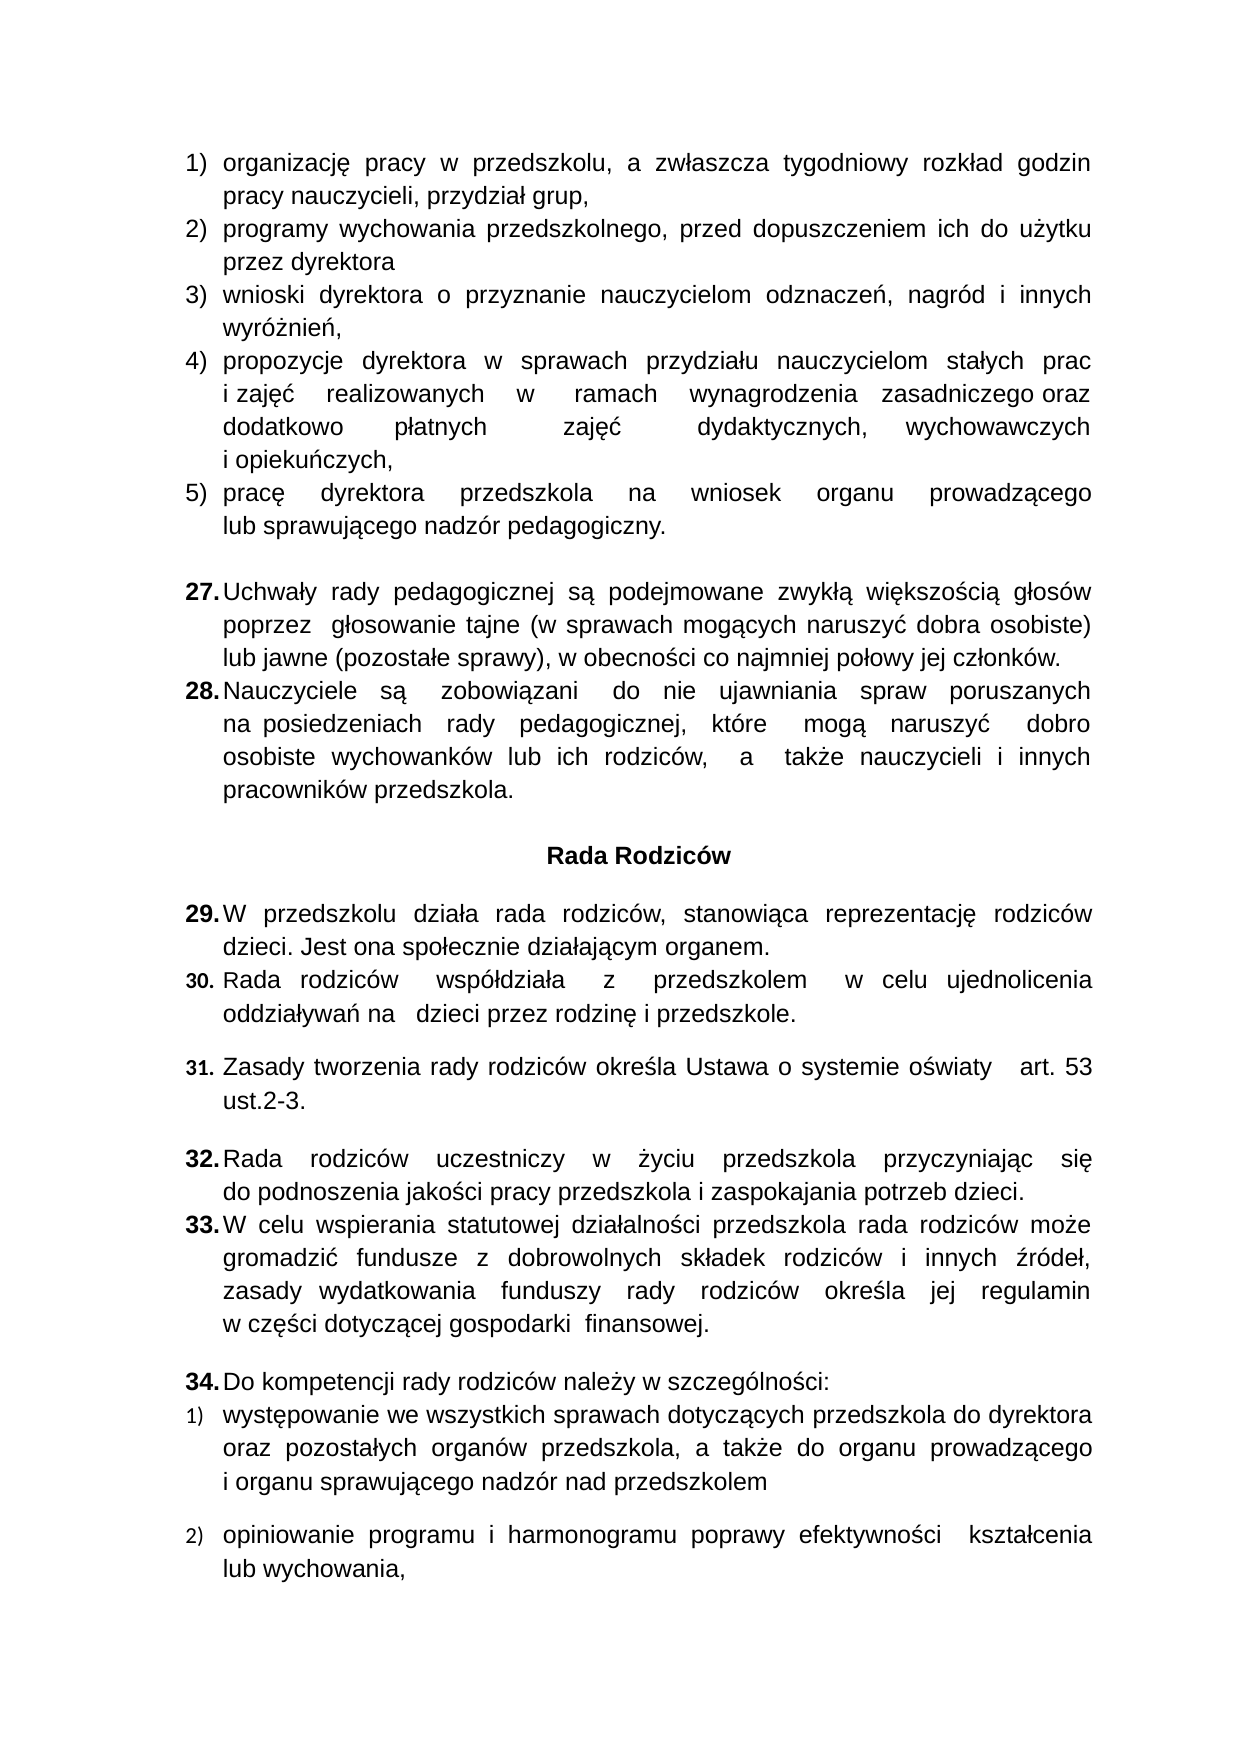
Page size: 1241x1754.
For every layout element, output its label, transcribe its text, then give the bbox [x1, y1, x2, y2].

text Rada Rodziców [185, 841, 1092, 870]
list organizację pracy w przedszkolu, a zwłaszcza tygodniowy rozkład godzin pracy nauczycieli, przydział grup, [185, 148, 1092, 209]
list W celu wspierania statutowej działalności przedszkola rada rodziców może gromadzić fundusze z dobrowolnych składek rodziców i innych źródeł, zasady wydatkowania funduszy rady rodziców określa jej regulamin w części dotyczącej gospodarki finansowej. [185, 1210, 1092, 1338]
list występowanie we wszystkich sprawach dotyczących przedszkola do dyrektora oraz pozostałych organów przedszkola, a także do organu prowadzącego i organu sprawującego nadzór nad przedszkolem [185, 1400, 1092, 1495]
list W przedszkolu działa rada rodziców, stanowiąca reprezentację rodziców dzieci. Jest ona społecznie działającym organem. [185, 899, 1092, 961]
list Nauczyciele są zobowiązani do nie ujawniania spraw poruszanych na posiedzeniach rady pedagogicznej, które mogą naruszyć dobro osobiste wychowanków lub ich rodziców, a także nauczycieli i innych pracowników przedszkola. [185, 676, 1092, 804]
list opiniowanie programu i harmonogramu poprawy efektywności kształcenia lub wychowania, [185, 1520, 1092, 1582]
list Rada rodziców współdziała z przedszkolem w celu ujednolicenia oddziaływań na dzieci przez rodzinę i przedszkole. [185, 965, 1092, 1027]
list Do kompetencji rady rodziców należy w szczególności: [185, 1367, 1092, 1396]
list Uchwały rady pedagogicznej są podejmowane zwykłą większością głosów poprzez głosowanie tajne (w sprawach mogących naruszyć dobra osobiste) lub jawne (pozostałe sprawy), w obecności co najmniej połowy jej członków. [185, 577, 1092, 672]
list propozycje dyrektora w sprawach przydziału nauczycielom stałych prac i zajęć realizowanych w ramach wynagrodzenia zasadniczego oraz dodatkowo płatnych zajęć dydaktycznych, wychowawczych i opiekuńczych, [185, 346, 1092, 473]
list pracę dyrektora przedszkola na wniosek organu prowadzącego lub sprawującego nadzór pedagogiczny. [185, 478, 1092, 539]
list wnioski dyrektora o przyznanie nauczycielom odznaczeń, nagród i innych wyróżnień, [185, 280, 1092, 341]
list Zasady tworzenia rady rodziców określa Ustawa o systemie oświaty art. 53 ust.2-3. [185, 1052, 1092, 1114]
list Rada rodziców uczestniczy w życiu przedszkola przyczyniając się do podnoszenia jakości pracy przedszkola i zaspokajania potrzeb dzieci. [185, 1144, 1092, 1206]
list programy wychowania przedszkolnego, przed dopuszczeniem ich do użytku przez dyrektora [185, 214, 1092, 275]
